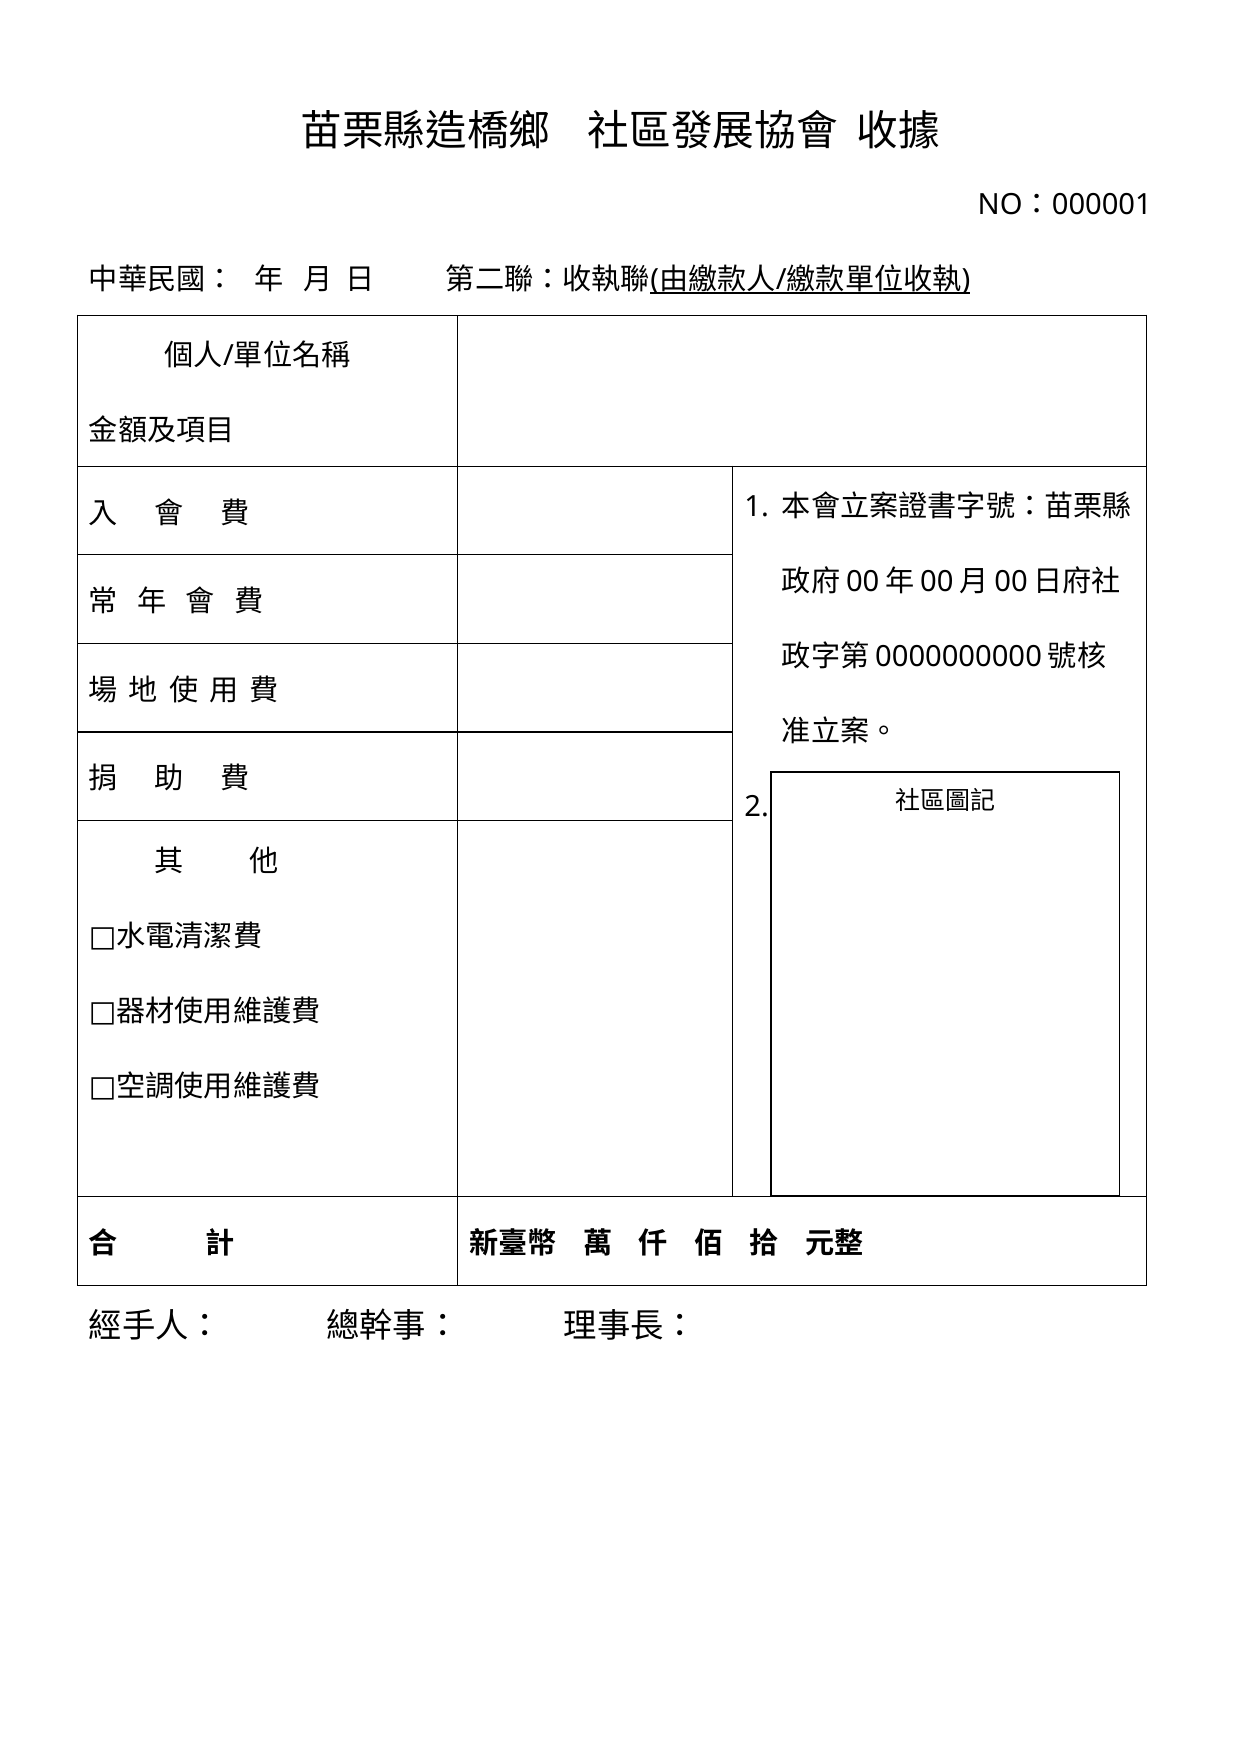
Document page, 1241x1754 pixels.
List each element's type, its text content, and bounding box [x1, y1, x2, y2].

table_cell 捐助費 [78, 733, 457, 820]
table_cell [458, 821, 732, 1196]
text 經手人： 總幹事： 理事長： [89, 1286, 1152, 1361]
text 中華民國： 年 月 日 第二聯：收執聯(由繳款人/繳款單位收執) [89, 239, 1152, 314]
table_cell [458, 644, 732, 731]
table_cell 本會立案證書字號：苗栗縣政府00年00月00日府社政字第0000000000號核准立案。 統一編號： 。 [733, 467, 1146, 1196]
table_cell 常年會費 [78, 555, 457, 643]
table_header [458, 316, 1146, 466]
table_cell 入會費 [78, 467, 457, 554]
table_cell [458, 555, 732, 643]
table_cell 新臺幣 萬 仟 佰 拾 元整 [458, 1197, 1146, 1285]
text 苗栗縣造橋鄉 社區發展協會 收據 [89, 89, 1152, 164]
table_cell [458, 733, 732, 820]
text NO：000001 [89, 164, 1152, 239]
table_cell [458, 467, 732, 554]
table_cell 其 他 □水電清潔費 □器材使用維護費 □空調使用維護費 [78, 821, 457, 1196]
table_header 個人/單位名稱 金額及項目 [78, 316, 457, 466]
table_cell 合計 [78, 1197, 457, 1285]
table_cell 場地使用費 [78, 644, 457, 731]
